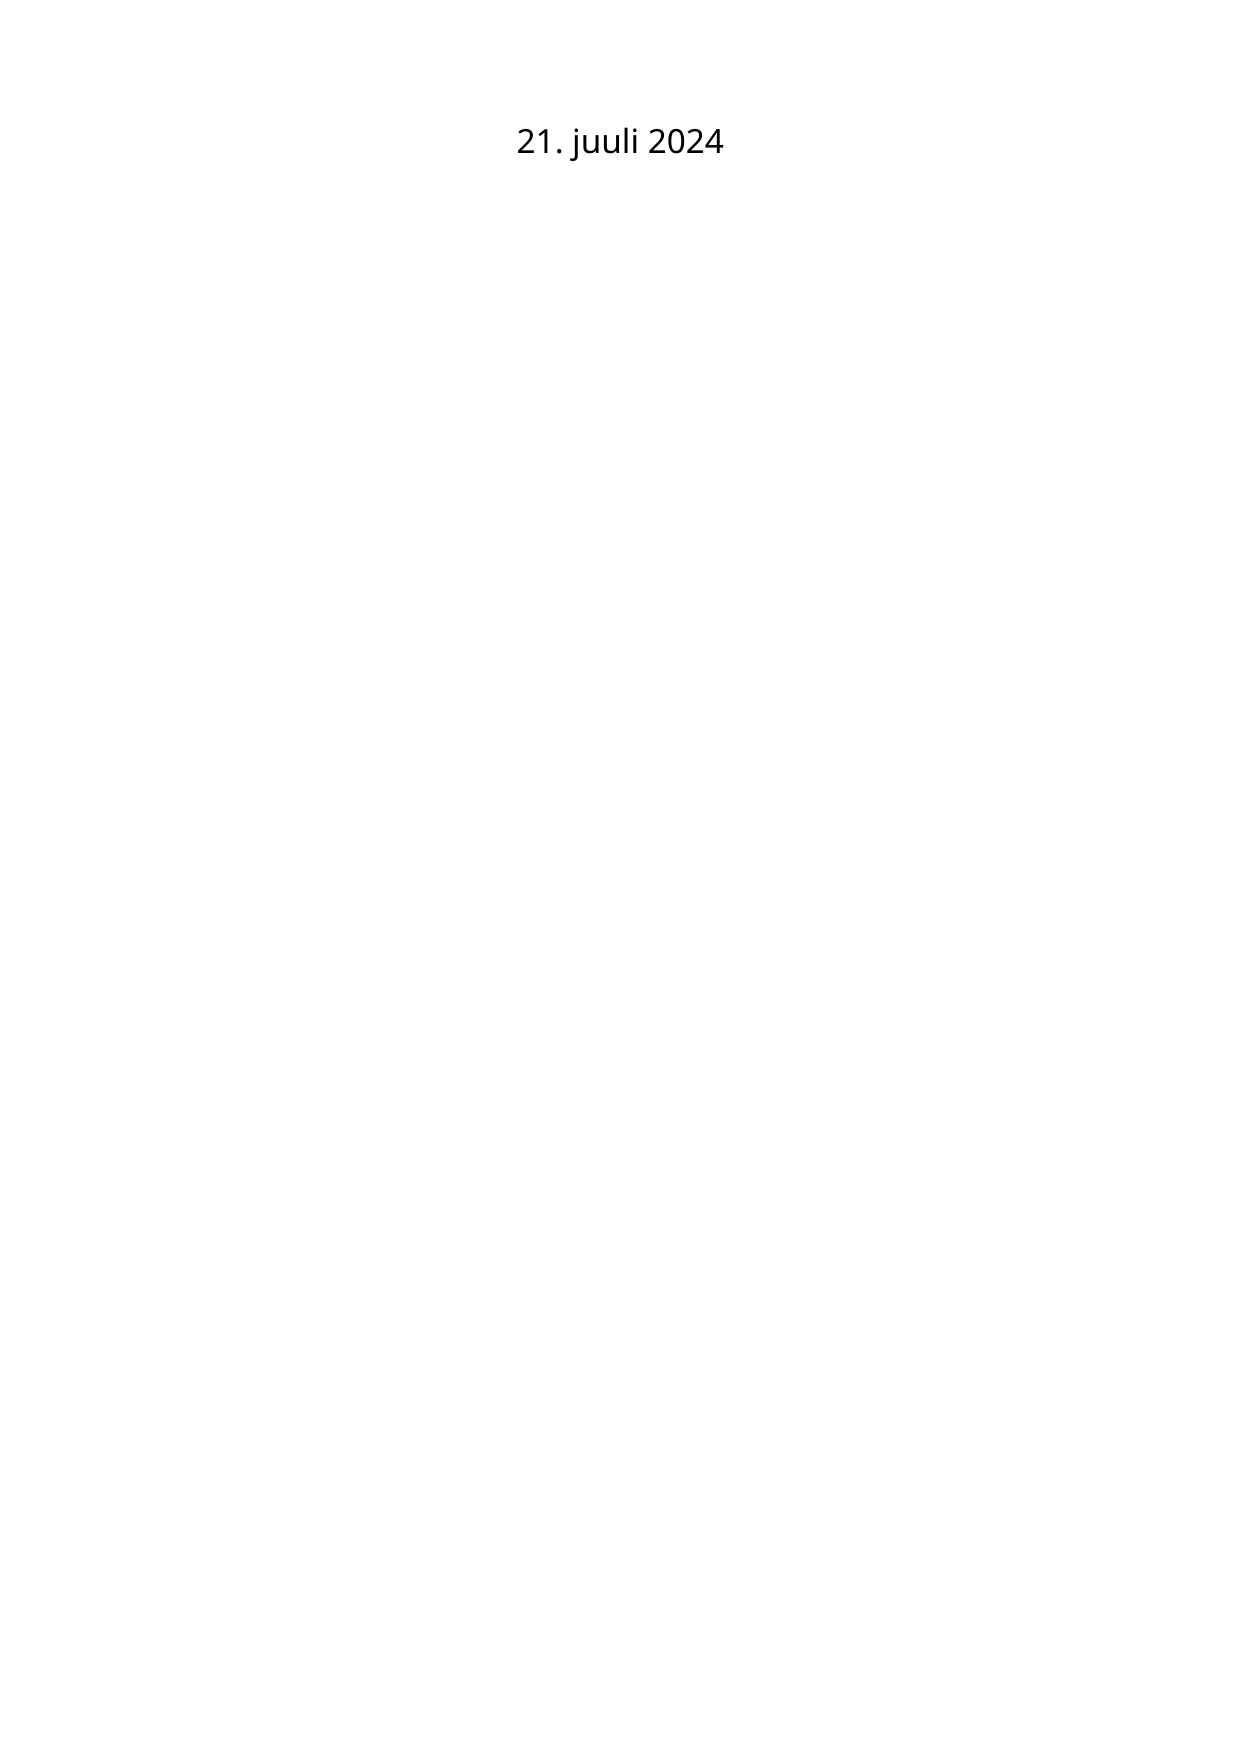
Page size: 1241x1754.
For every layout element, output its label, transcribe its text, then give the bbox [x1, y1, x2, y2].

text 21. juuli 2024 [118, 118, 1122, 163]
